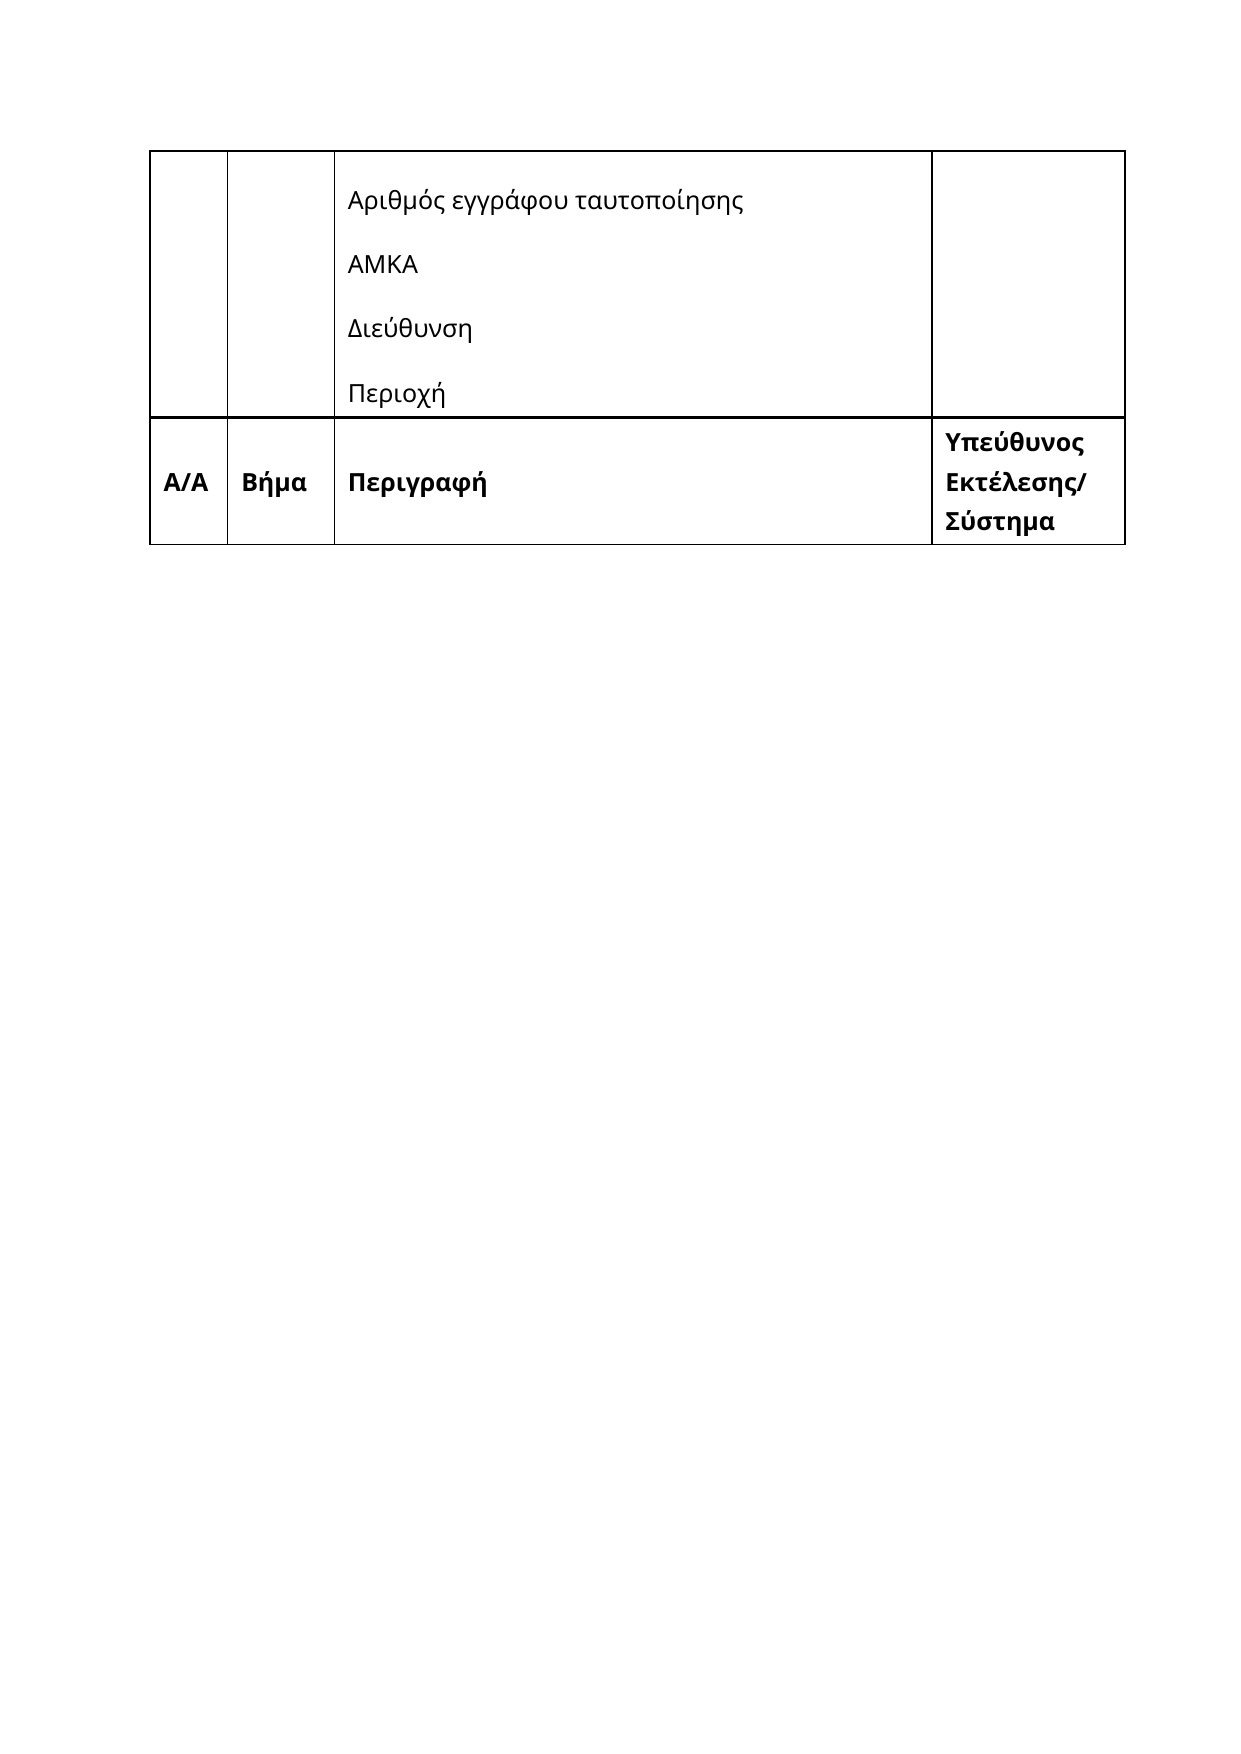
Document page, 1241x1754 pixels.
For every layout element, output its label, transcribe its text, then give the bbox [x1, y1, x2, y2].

table_cell [228, 152, 334, 416]
table_header Α/Α [151, 419, 227, 544]
table_cell [933, 152, 1124, 416]
table_cell [151, 152, 227, 416]
table_cell Αριθμός εγγράφου ταυτοποίησης ΑΜΚΑ Διεύθυνση Περιοχή [335, 152, 931, 416]
table_header Υπεύθυνος Εκτέλεσης/ Σύστημα [933, 419, 1124, 544]
table_header Περιγραφή [335, 419, 931, 544]
table_header Βήμα [228, 419, 334, 544]
